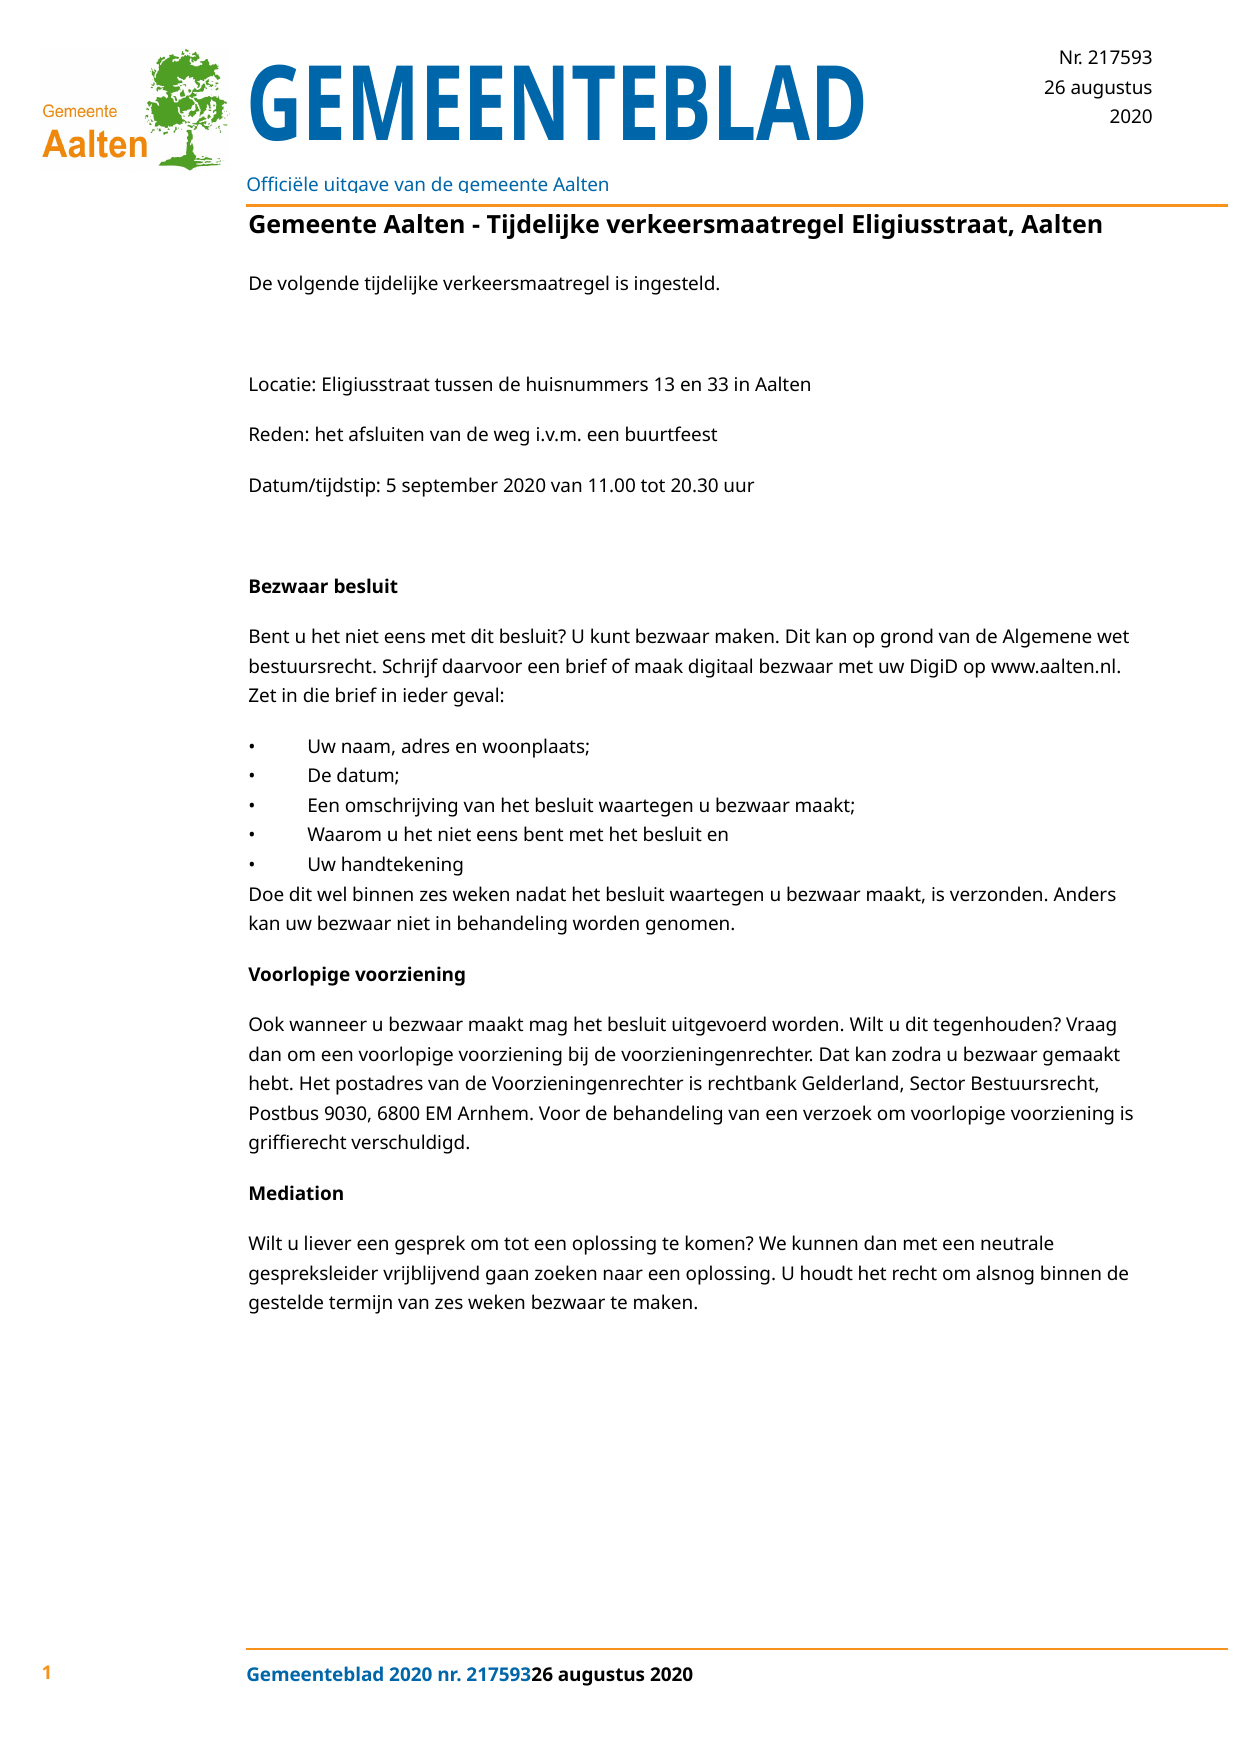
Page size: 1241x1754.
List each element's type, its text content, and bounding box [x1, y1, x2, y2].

text Datum/tijdstip: 5 september 2020 van 11.00 tot 20.30 uur [248, 472, 1152, 498]
text Wilt u liever een gesprek om tot een oplossing te komen? We kunnen dan met een neutrale gespreksleider vrijblijvend gaan zoeken naar een oplossing. U houdt het recht om alsnog binnen de gestelde termijn van zes weken bezwaar te maken. [248, 1230, 1152, 1315]
picture [41, 47, 231, 172]
list Uw naam, adres en woonplaats; [248, 733, 1152, 758]
text De volgende tijdelijke verkeersmaatregel is ingesteld. [248, 270, 1152, 296]
text Doe dit wel binnen zes weken nadat het besluit waartegen u bezwaar maakt, is verzonden. Anders kan uw bezwaar niet in behandeling worden genomen. [248, 881, 1152, 936]
text Locatie: Eligiusstraat tussen de huisnummers 13 en 33 in Aalten [248, 371, 1152, 397]
text Gemeente Aalten - Tijdelijke verkeersmaatregel Eligiusstraat, Aalten [248, 207, 1152, 241]
text Reden: het afsluiten van de weg i.v.m. een buurtfeest [248, 422, 1152, 447]
list Uw handtekening [248, 851, 1152, 877]
text Mediation [248, 1180, 1152, 1206]
text Bent u het niet eens met dit besluit? U kunt bezwaar maken. Dit kan op grond van de Algemene wet bestuursrecht. Schrijf daarvoor een brief of maak digitaal bezwaar met uw DigiD op www.aalten.nl. Zet in die brief in ieder geval: [248, 623, 1152, 708]
text Voorlopige voorziening [248, 961, 1152, 986]
list De datum; [248, 762, 1152, 788]
list Waarom u het niet eens bent met het besluit en [248, 822, 1152, 847]
text Bezwaar besluit [248, 573, 1152, 598]
list Een omschrijving van het besluit waartegen u bezwaar maakt; [248, 792, 1152, 818]
text Ook wanneer u bezwaar maakt mag het besluit uitgevoerd worden. Wilt u dit tegenhouden? Vraag dan om een voorlopige voorziening bij de voorzieningenrechter. Dat kan zodra u bezwaar gemaakt hebt. Het postadres van de Voorzieningenrechter is rechtbank Gelderland, Sector Bestuursrecht, Postbus 9030, 6800 EM Arnhem. Voor de behandeling van een verzoek om voorlopige voorziening is griffierecht verschuldigd. [248, 1011, 1152, 1155]
